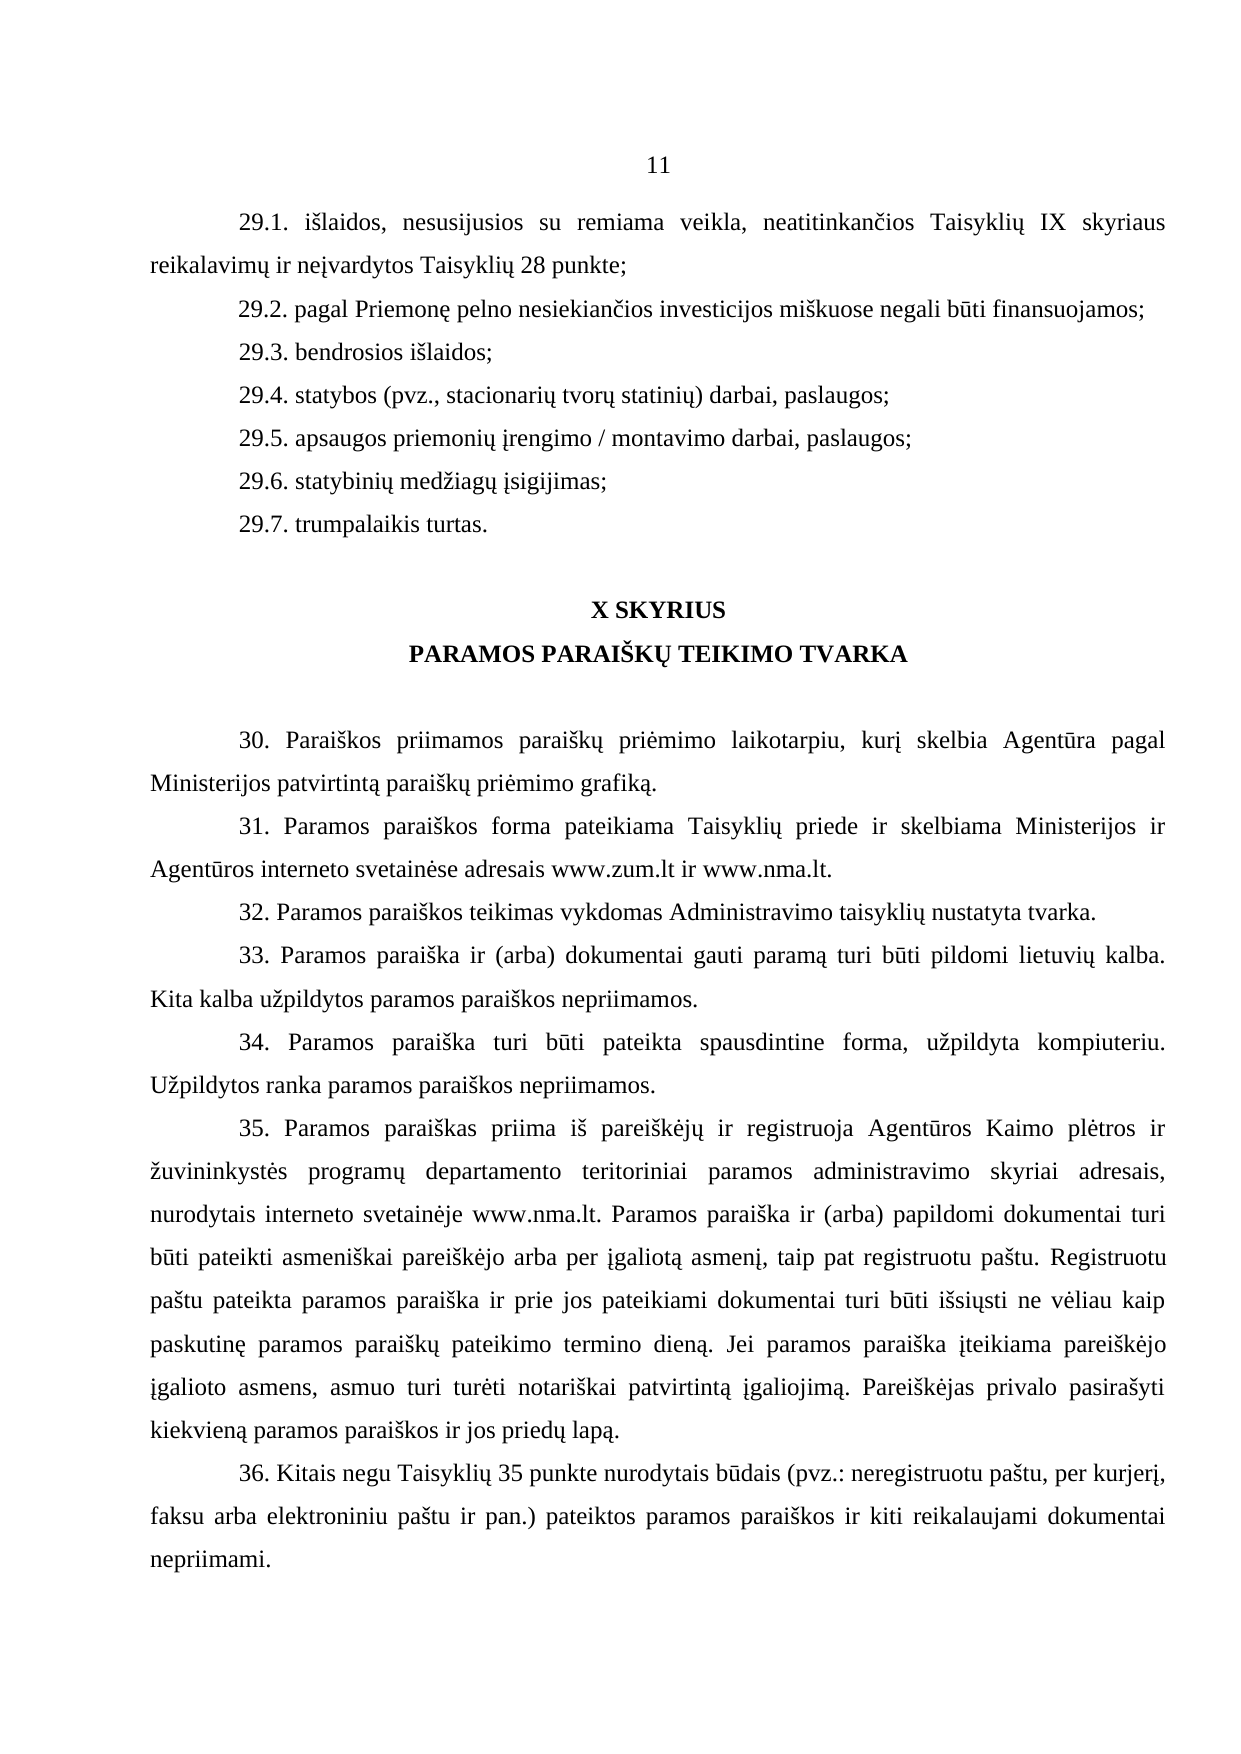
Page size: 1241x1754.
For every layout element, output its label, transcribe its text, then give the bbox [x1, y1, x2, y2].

text 29.5. apsaugos priemonių įrengimo / montavimo darbai, paslaugos; [150, 423, 1167, 452]
text X SKYRIUS [150, 596, 1167, 624]
text 30. Paraiškos priimamos paraiškų priėmimo laikotarpiu, kurį skelbia Agentūra pagal Ministerijos patvirtintą paraiškų priėmimo grafiką. [150, 725, 1167, 797]
text 29.2. pagal Priemonę pelno nesiekiančios investicijos miškuose negali būti finansuojamos; [150, 294, 1167, 322]
text 32. Paramos paraiškos teikimas vykdomas Administravimo taisyklių nustatyta tvarka. [150, 897, 1167, 926]
text 29.4. statybos (pvz., stacionarių tvorų statinių) darbai, paslaugos; [150, 380, 1167, 409]
text 33. Paramos paraiška ir (arba) dokumentai gauti paramą turi būti pildomi lietuvių kalba. Kita kalba užpildytos paramos paraiškos nepriimamos. [150, 941, 1167, 1012]
text 29.1. išlaidos, nesusijusios su remiama veikla, neatitinkančios Taisyklių IX skyriaus reikalavimų ir neįvardytos Taisyklių 28 punkte; [150, 207, 1167, 279]
text 35. Paramos paraiškas priima iš pareiškėjų ir registruoja Agentūros Kaimo plėtros ir žuvininkystės programų departamento teritoriniai paramos administravimo skyriai adresais, nurodytais interneto svetainėje www.nma.lt. Paramos paraiška ir (arba) papildomi dokumentai turi būti pateikti asmeniškai pareiškėjo arba per įgaliotą asmenį, taip pat registruotu paštu. Registruotu paštu pateikta paramos paraiška ir prie jos pateikiami dokumentai turi būti išsiųsti ne vėliau kaip paskutinę paramos paraiškų pateikimo termino dieną. Jei paramos paraiška įteikiama pareiškėjo įgalioto asmens, asmuo turi turėti notariškai patvirtintą įgaliojimą. Pareiškėjas privalo pasirašyti kiekvieną paramos paraiškos ir jos priedų lapą. [150, 1113, 1167, 1444]
text 31. Paramos paraiškos forma pateikiama Taisyklių priede ir skelbiama Ministerijos ir Agentūros interneto svetainėse adresais www.zum.lt ir www.nma.lt. [150, 811, 1167, 883]
text 29.7. trumpalaikis turtas. [150, 509, 1167, 538]
text 29.3. bendrosios išlaidos; [150, 337, 1167, 366]
text PARAMOS PARAIŠKŲ TEIKIMO TVARKA [150, 639, 1167, 667]
text 36. Kitais negu Taisyklių 35 punkte nurodytais būdais (pvz.: neregistruotu paštu, per kurjerį, faksu arba elektroniniu paštu ir pan.) pateiktos paramos paraiškos ir kiti reikalaujami dokumentai nepriimami. [150, 1458, 1167, 1573]
text 29.6. statybinių medžiagų įsigijimas; [150, 466, 1167, 495]
text 34. Paramos paraiška turi būti pateikta spausdintine forma, užpildyta kompiuteriu. Užpildytos ranka paramos paraiškos nepriimamos. [150, 1027, 1167, 1099]
